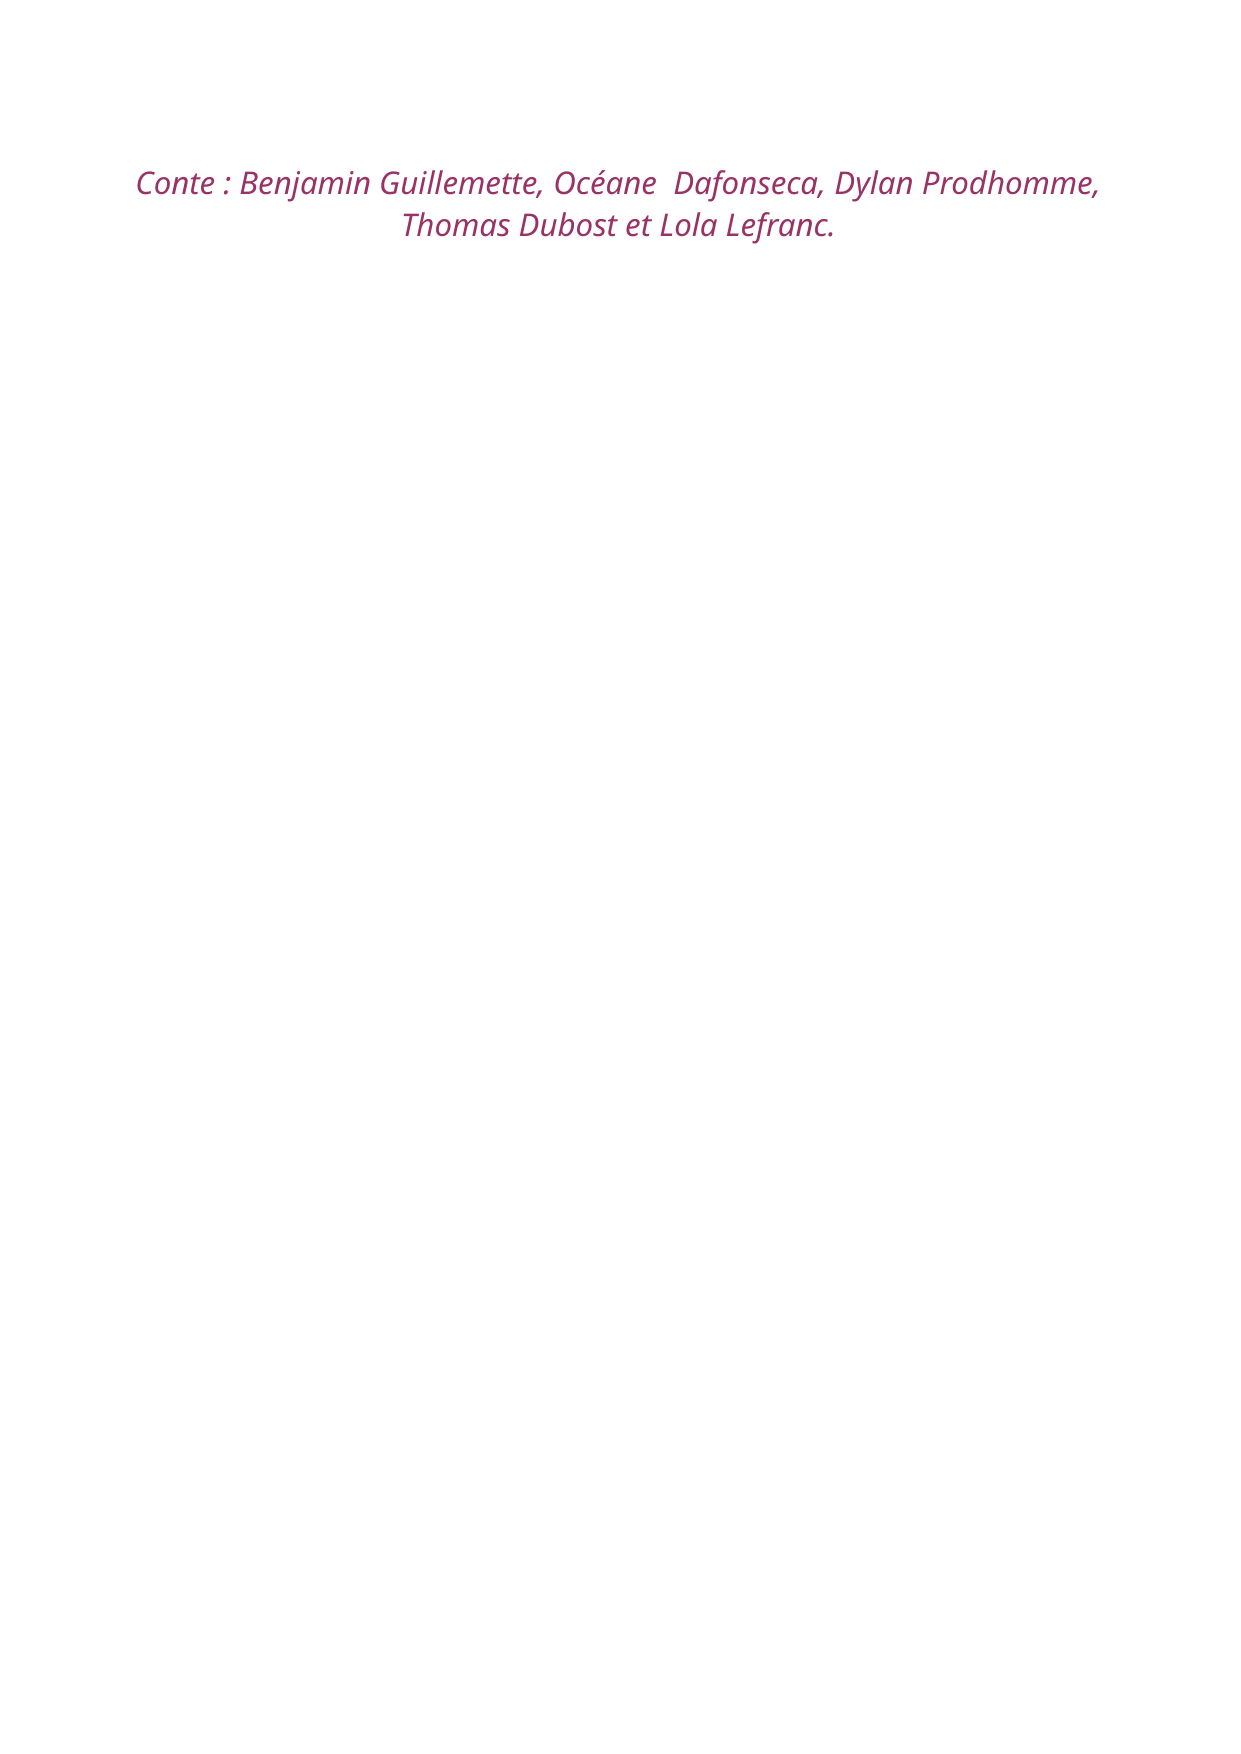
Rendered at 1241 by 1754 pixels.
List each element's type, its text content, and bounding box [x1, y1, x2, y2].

text Conte : Benjamin Guillemette, Océane Dafonseca, Dylan Prodhomme, Thomas Dubost et Lola Lefranc. [118, 161, 1122, 246]
